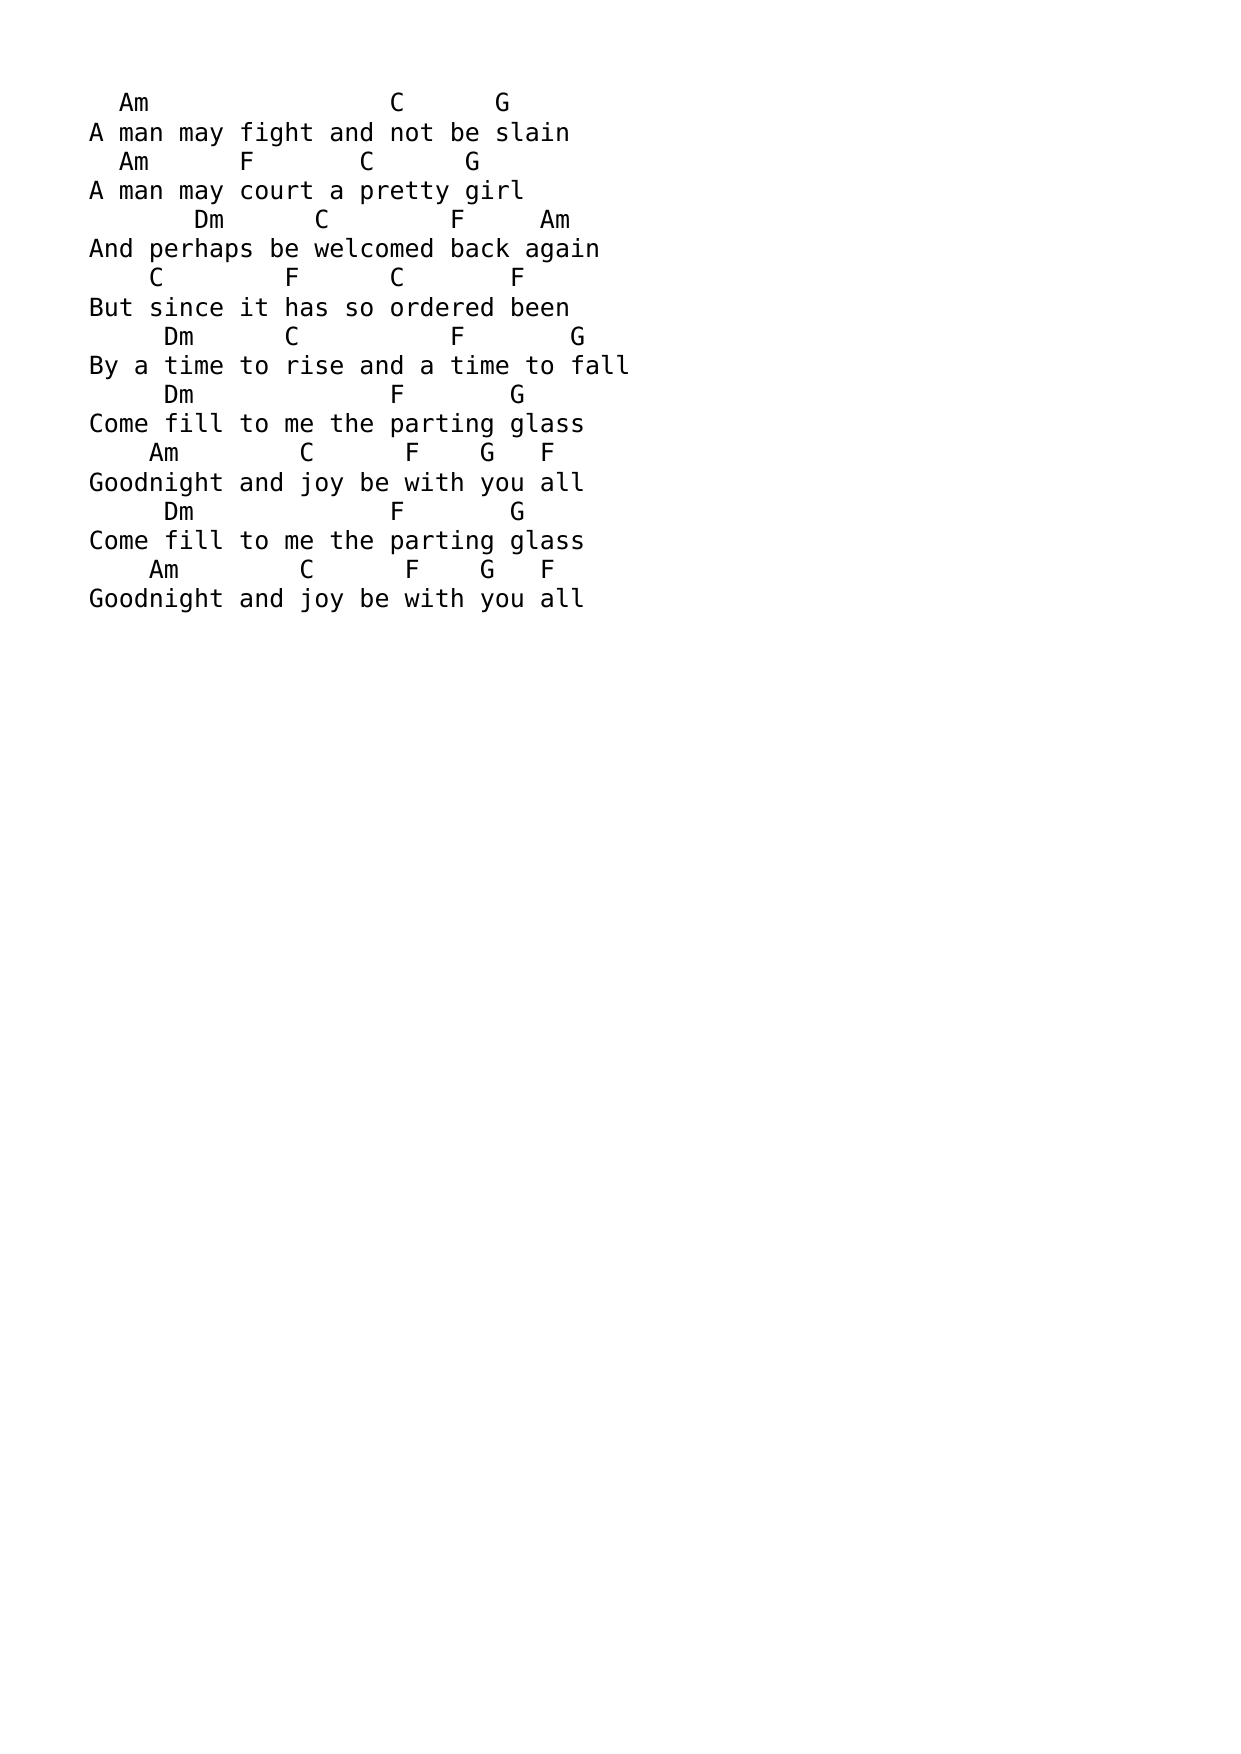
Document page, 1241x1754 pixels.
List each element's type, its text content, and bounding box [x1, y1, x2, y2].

text Am C G A man may fight and not be slain Am F C G A man may court a pretty girl Dm C F Am And perhaps be welcomed back again C F C F But since it has so ordered been Dm C F G By a time to rise and a time to fall Dm F G Come fill to me the parting glass Am C F G F Goodnight and joy be with you all Dm F G Come fill to me the parting glass Am C F G F Goodnight and joy be with you all [88, 88, 1152, 613]
